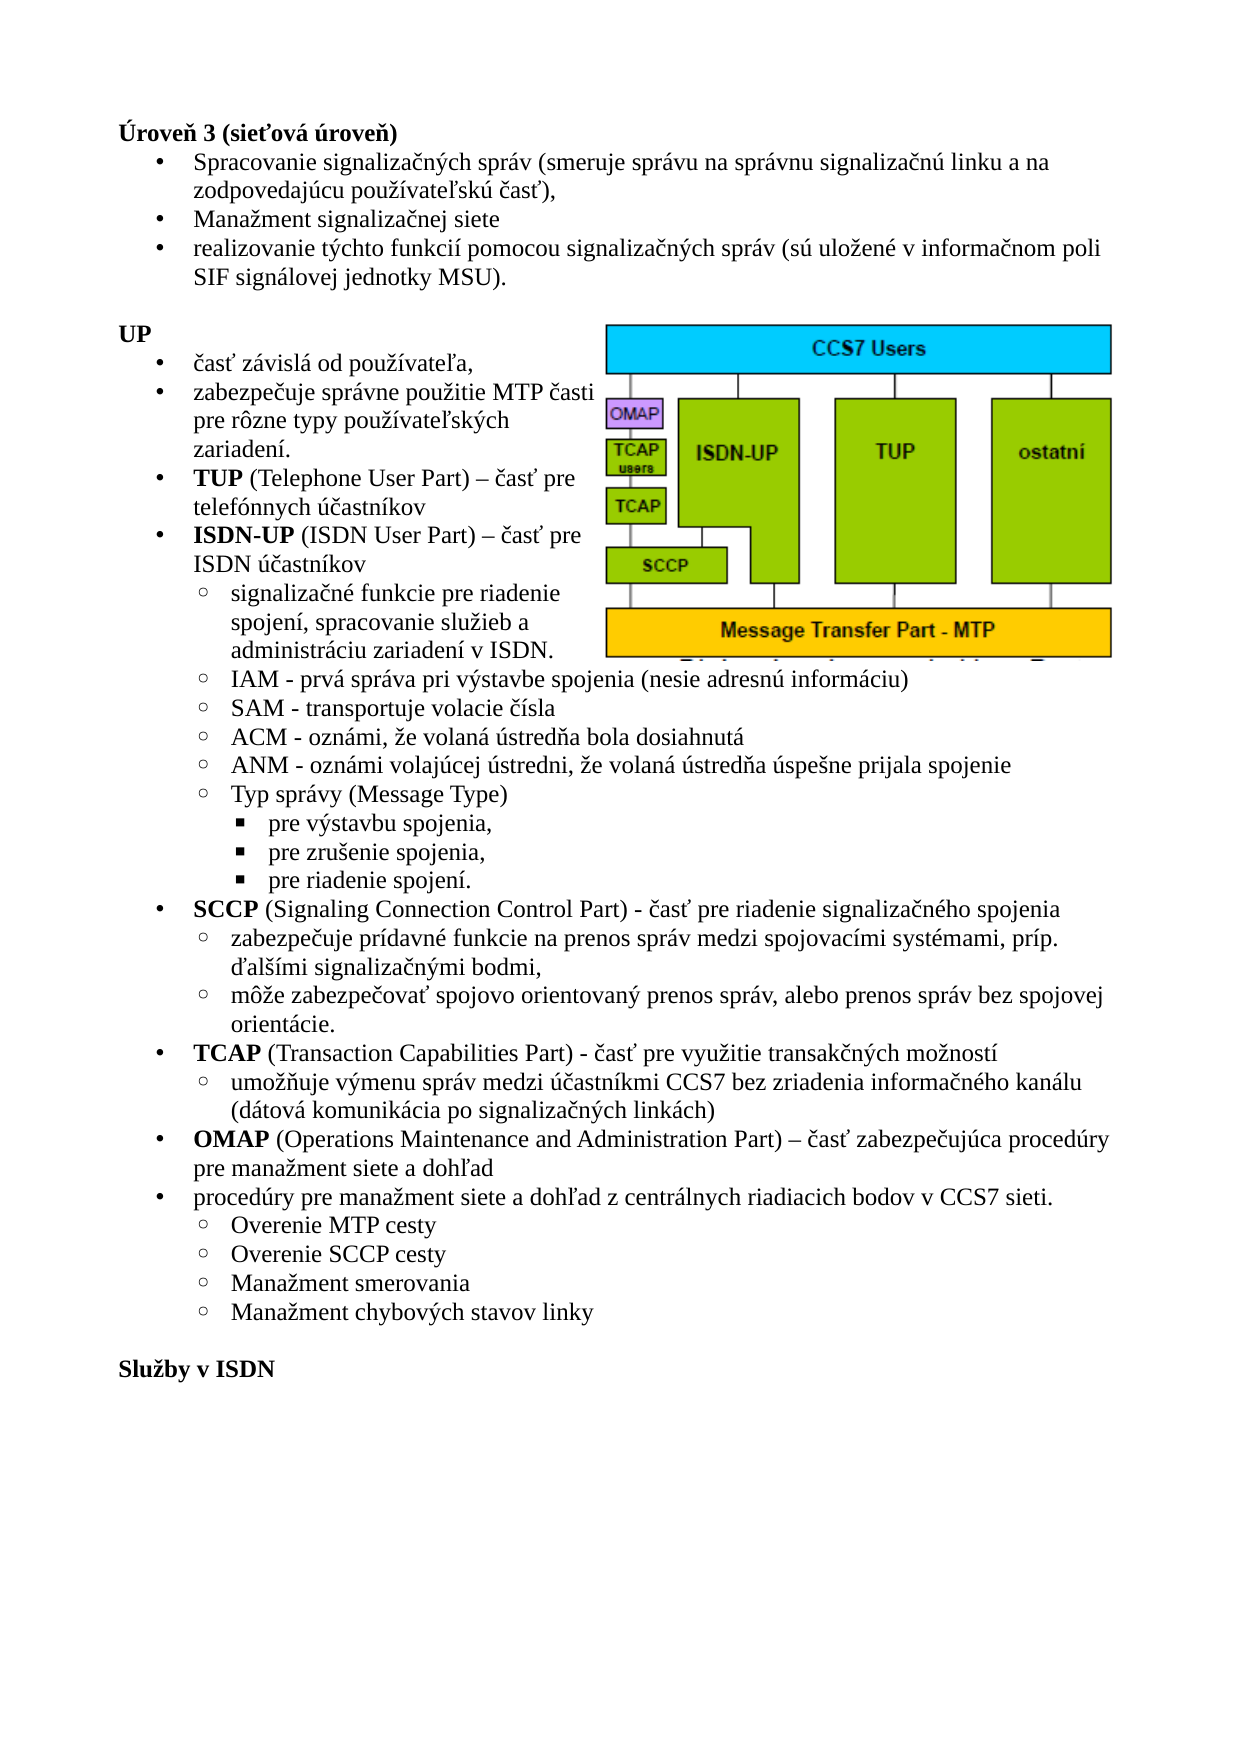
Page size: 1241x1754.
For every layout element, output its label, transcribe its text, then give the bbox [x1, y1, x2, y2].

list ANM - oznámi volajúcej ústredni, že volaná ústredňa úspešne prijala spojenie [193, 751, 1122, 779]
picture [595, 320, 1123, 661]
list Manažment smerovania [193, 1268, 1122, 1297]
list Manažment chybových stavov linky [193, 1297, 1122, 1326]
list časť závislá od používateľa, [156, 348, 595, 377]
list ACM - oznámi, že volaná ústredňa bola dosiahnutá [193, 722, 1122, 751]
text UP [118, 319, 1122, 348]
list procedúry pre manažment siete a dohľad z centrálnych riadiacich bodov v CCS7 sieti. [156, 1182, 1122, 1211]
text Úroveň 3 (sieťová úroveň) [118, 118, 1122, 147]
list ISDN-UP (ISDN User Part) – časť pre ISDN účastníkov [156, 521, 595, 578]
list Spracovanie signalizačných správ (smeruje správu na správnu signalizačnú linku a na zodpovedajúcu používateľskú časť), [156, 147, 1122, 204]
list pre riadenie spojení. [231, 866, 1122, 894]
list signalizačné funkcie pre riadenie spojení, spracovanie služieb a administráciu zariadení v ISDN. [193, 578, 1122, 664]
list zabezpečuje prídavné funkcie na prenos správ medzi spojovacími systémami, príp. ďalšími signalizačnými bodmi, [193, 923, 1122, 981]
list IAM - prvá správa pri výstavbe spojenia (nesie adresnú informáciu) [193, 664, 1122, 693]
list OMAP (Operations Maintenance and Administration Part) – časť zabezpečujúca procedúry pre manažment siete a dohľad [156, 1124, 1122, 1182]
list umožňuje výmenu správ medzi účastníkmi CCS7 bez zriadenia informačného kanálu (dátová komunikácia po signalizačných linkách) [193, 1067, 1122, 1124]
list TCAP (Transaction Capabilities Part) - časť pre využitie transakčných možností [156, 1038, 1122, 1067]
list SCCP (Signaling Connection Control Part) - časť pre riadenie signalizačného spojenia [156, 894, 1122, 923]
list môže zabezpečovať spojovo orientovaný prenos správ, alebo prenos správ bez spojovej orientácie. [193, 981, 1122, 1038]
list pre výstavbu spojenia, [231, 808, 1122, 837]
list pre zrušenie spojenia, [231, 837, 1122, 866]
list TUP (Telephone User Part) – časť pre telefónnych účastníkov [156, 463, 595, 521]
list Overenie SCCP cesty [193, 1239, 1122, 1268]
list SAM - transportuje volacie čísla [193, 693, 1122, 722]
list realizovanie týchto funkcií pomocou signalizačných správ (sú uložené v informačnom poli SIF signálovej jednotky MSU). [156, 233, 1122, 291]
list Overenie MTP cesty [193, 1211, 1122, 1239]
list Typ správy (Message Type) [193, 779, 1122, 808]
list zabezpečuje správne použitie MTP časti pre rôzne typy používateľských zariadení. [156, 377, 595, 463]
list Manažment signalizačnej siete [156, 204, 1122, 233]
text Služby v ISDN [118, 1354, 1122, 1383]
